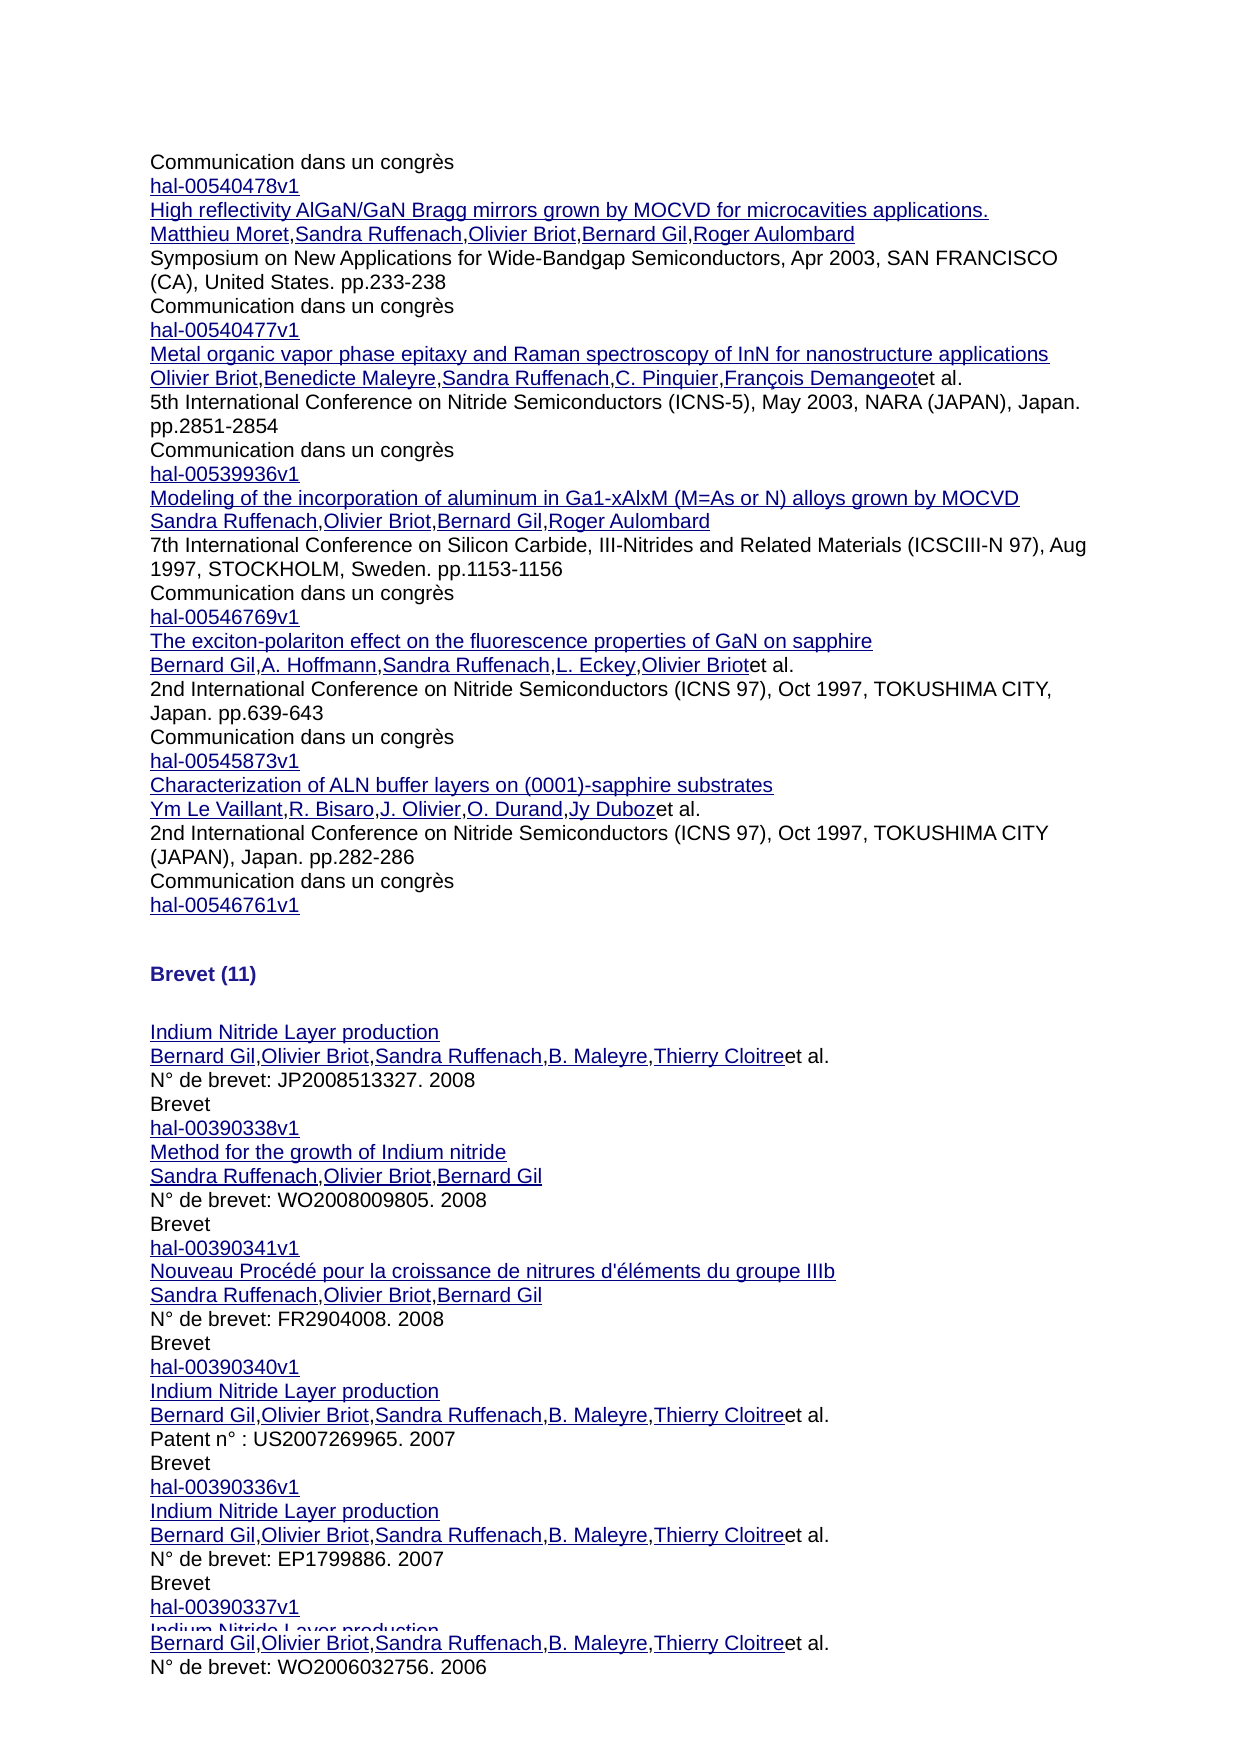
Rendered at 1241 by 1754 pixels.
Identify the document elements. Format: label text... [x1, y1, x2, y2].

table_cell Metal organic vapor phase epitaxy and Raman spectroscopy of InN for nanostructure applications Olivier Briot,Benedicte Maleyre,Sandra Ruffenach,C. Pinquier,François Demangeotet al. 5th International Conference on Nitride Semiconductors (ICNS-5), May 2003, NARA (JAPAN), Japan. pp.2851-2854 Communication dans un congrès hal-00539936v1 [150, 342, 1090, 485]
table_cell High reflectivity AlGaN/GaN Bragg mirrors grown by MOCVD for microcavities applications. Matthieu Moret,Sandra Ruffenach,Olivier Briot,Bernard Gil,Roger Aulombard Symposium on New Applications for Wide-Bandgap Semiconductors, Apr 2003, SAN FRANCISCO (CA), United States. pp.233-238 Communication dans un congrès hal-00540477v1 [150, 198, 1090, 342]
table_header Indium Nitride Layer production Bernard Gil,Olivier Briot,Sandra Ruffenach,B. Maleyre,Thierry Cloitreet al. N° de brevet: JP2008513327. 2008 Brevet hal-00390338v1 [150, 1020, 1090, 1139]
table_cell Method for the growth of Indium nitride Sandra Ruffenach,Olivier Briot,Bernard Gil N° de brevet: WO2008009805. 2008 Brevet hal-00390341v1 [150, 1140, 1090, 1259]
table_cell The exciton-polariton effect on the fluorescence properties of GaN on sapphire Bernard Gil,A. Hoffmann,Sandra Ruffenach,L. Eckey,Olivier Briotet al. 2nd International Conference on Nitride Semiconductors (ICNS 97), Oct 1997, TOKUSHIMA CITY, Japan. pp.639-643 Communication dans un congrès hal-00545873v1 [150, 629, 1090, 773]
subtitle Brevet (11) [150, 961, 1090, 985]
table_cell Modeling of the incorporation of aluminum in Ga1-xAlxM (M=As or N) alloys grown by MOCVD Sandra Ruffenach,Olivier Briot,Bernard Gil,Roger Aulombard 7th International Conference on Silicon Carbide, III-Nitrides and Related Materials (ICSCIII-N 97), Aug 1997, STOCKHOLM, Sweden. pp.1153-1156 Communication dans un congrès hal-00546769v1 [150, 485, 1090, 629]
table_cell Nouveau Procédé pour la croissance de nitrures d'éléments du groupe IIIb Sandra Ruffenach,Olivier Briot,Bernard Gil N° de brevet: FR2904008. 2008 Brevet hal-00390340v1 [150, 1259, 1090, 1379]
table_cell Characterization of ALN buffer layers on (0001)-sapphire substrates Ym Le Vaillant,R. Bisaro,J. Olivier,O. Durand,Jy Dubozet al. 2nd International Conference on Nitride Semiconductors (ICNS 97), Oct 1997, TOKUSHIMA CITY (JAPAN), Japan. pp.282-286 Communication dans un congrès hal-00546761v1 [150, 773, 1090, 917]
table_cell Indium Nitride Layer production Bernard Gil,Olivier Briot,Sandra Ruffenach,B. Maleyre,Thierry Cloitreet al. N° de brevet: WO2006032756. 2006 [150, 1619, 1090, 1679]
table_cell Communication dans un congrès hal-00540478v1 [150, 150, 1090, 198]
table_cell Indium Nitride Layer production Bernard Gil,Olivier Briot,Sandra Ruffenach,B. Maleyre,Thierry Cloitreet al. N° de brevet: EP1799886. 2007 Brevet hal-00390337v1 [150, 1499, 1090, 1619]
table_cell Indium Nitride Layer production Bernard Gil,Olivier Briot,Sandra Ruffenach,B. Maleyre,Thierry Cloitreet al. Patent n° : US2007269965. 2007 Brevet hal-00390336v1 [150, 1379, 1090, 1499]
